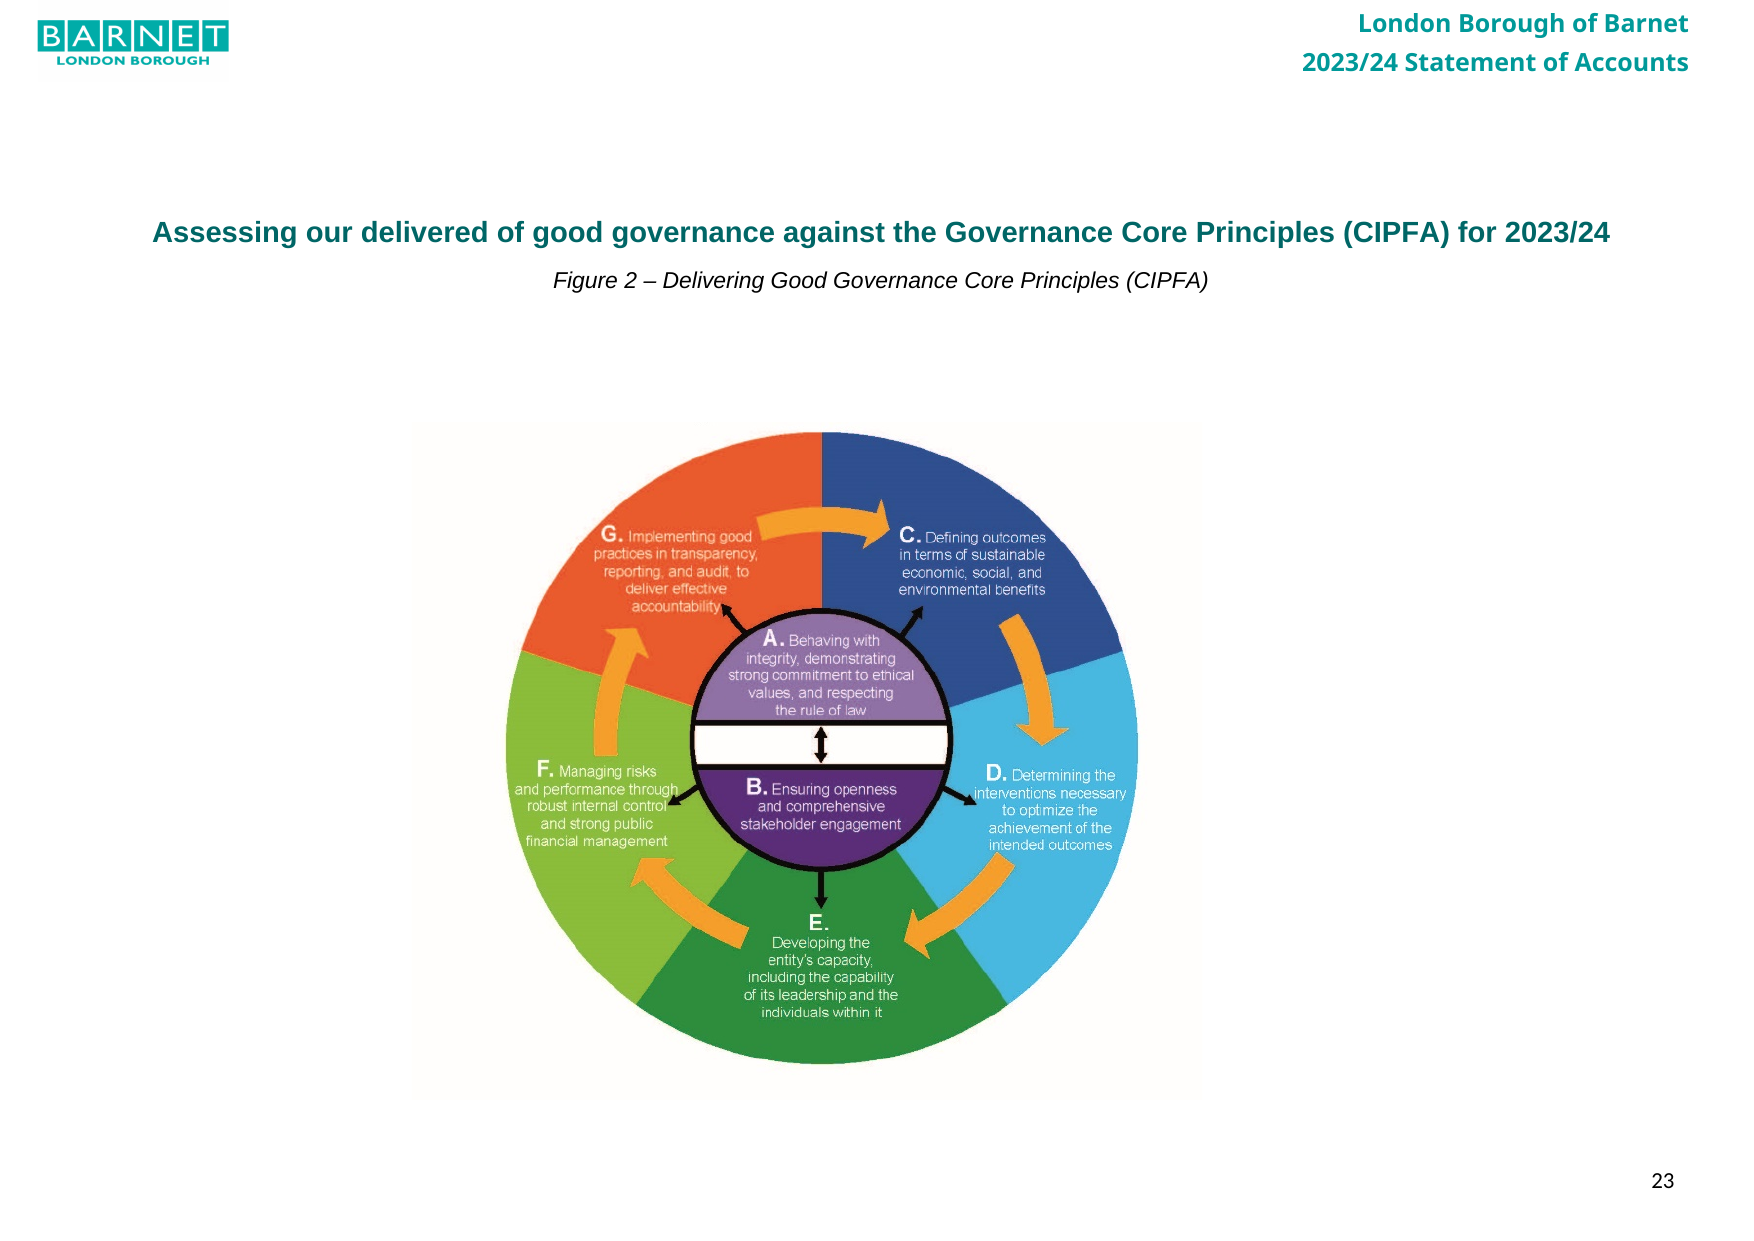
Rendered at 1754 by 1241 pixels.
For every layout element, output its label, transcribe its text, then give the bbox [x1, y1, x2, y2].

text Figure 2 – Delivering Good Governance Core Principles (CIPFA) [75, 267, 1689, 293]
text Assessing our delivered of good governance against the Governance Core Principles (CIPFA) for 2023/24 [75, 215, 1689, 249]
